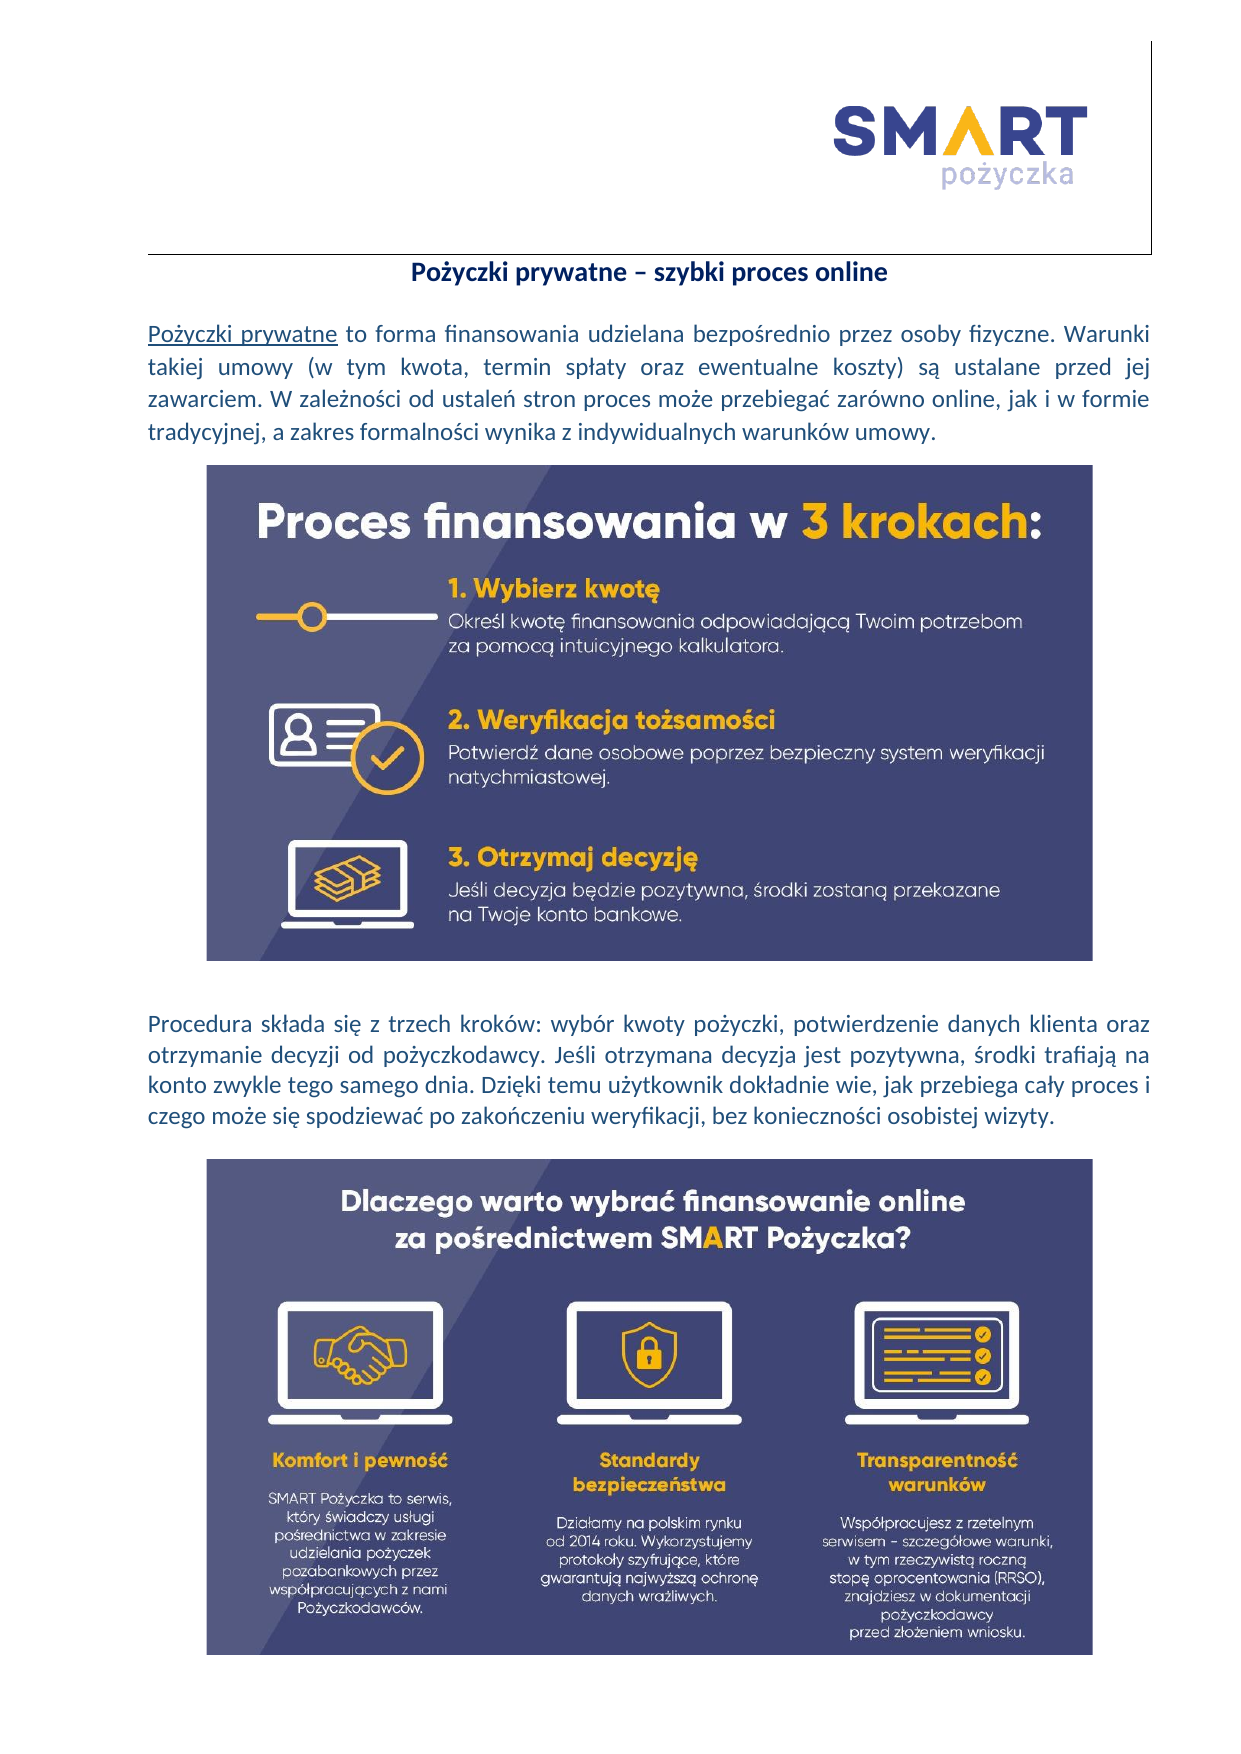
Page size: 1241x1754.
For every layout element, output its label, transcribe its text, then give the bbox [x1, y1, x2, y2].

text Pożyczki prywatne to forma finansowania udzielana bezpośrednio przez osoby fizyczne. Warunki takiej umowy (w tym kwota, termin spłaty oraz ewentualne koszty) są ustalane przed jej zawarciem. W zależności od ustaleń stron proces może przebiegać zarówno online, jak i w formie tradycyjnej, a zakres formalności wynika z indywidualnych warunków umowy. [148, 318, 1152, 446]
text Procedura składa się z trzech kroków: wybór kwoty pożyczki, potwierdzenie danych klienta oraz otrzymanie decyzji od pożyczkodawcy. Jeśli otrzymana decyzja jest pozytywna, środki trafiają na konto zwykle tego samego dnia. Dzięki temu użytkownik dokładnie wie, jak przebiega cały proces i czego może się spodziewać po zakończeniu weryfikacji, bez konieczności osobistej wizyty. [148, 1008, 1152, 1130]
text Pożyczki prywatne – szybki proces online [148, 254, 1152, 289]
